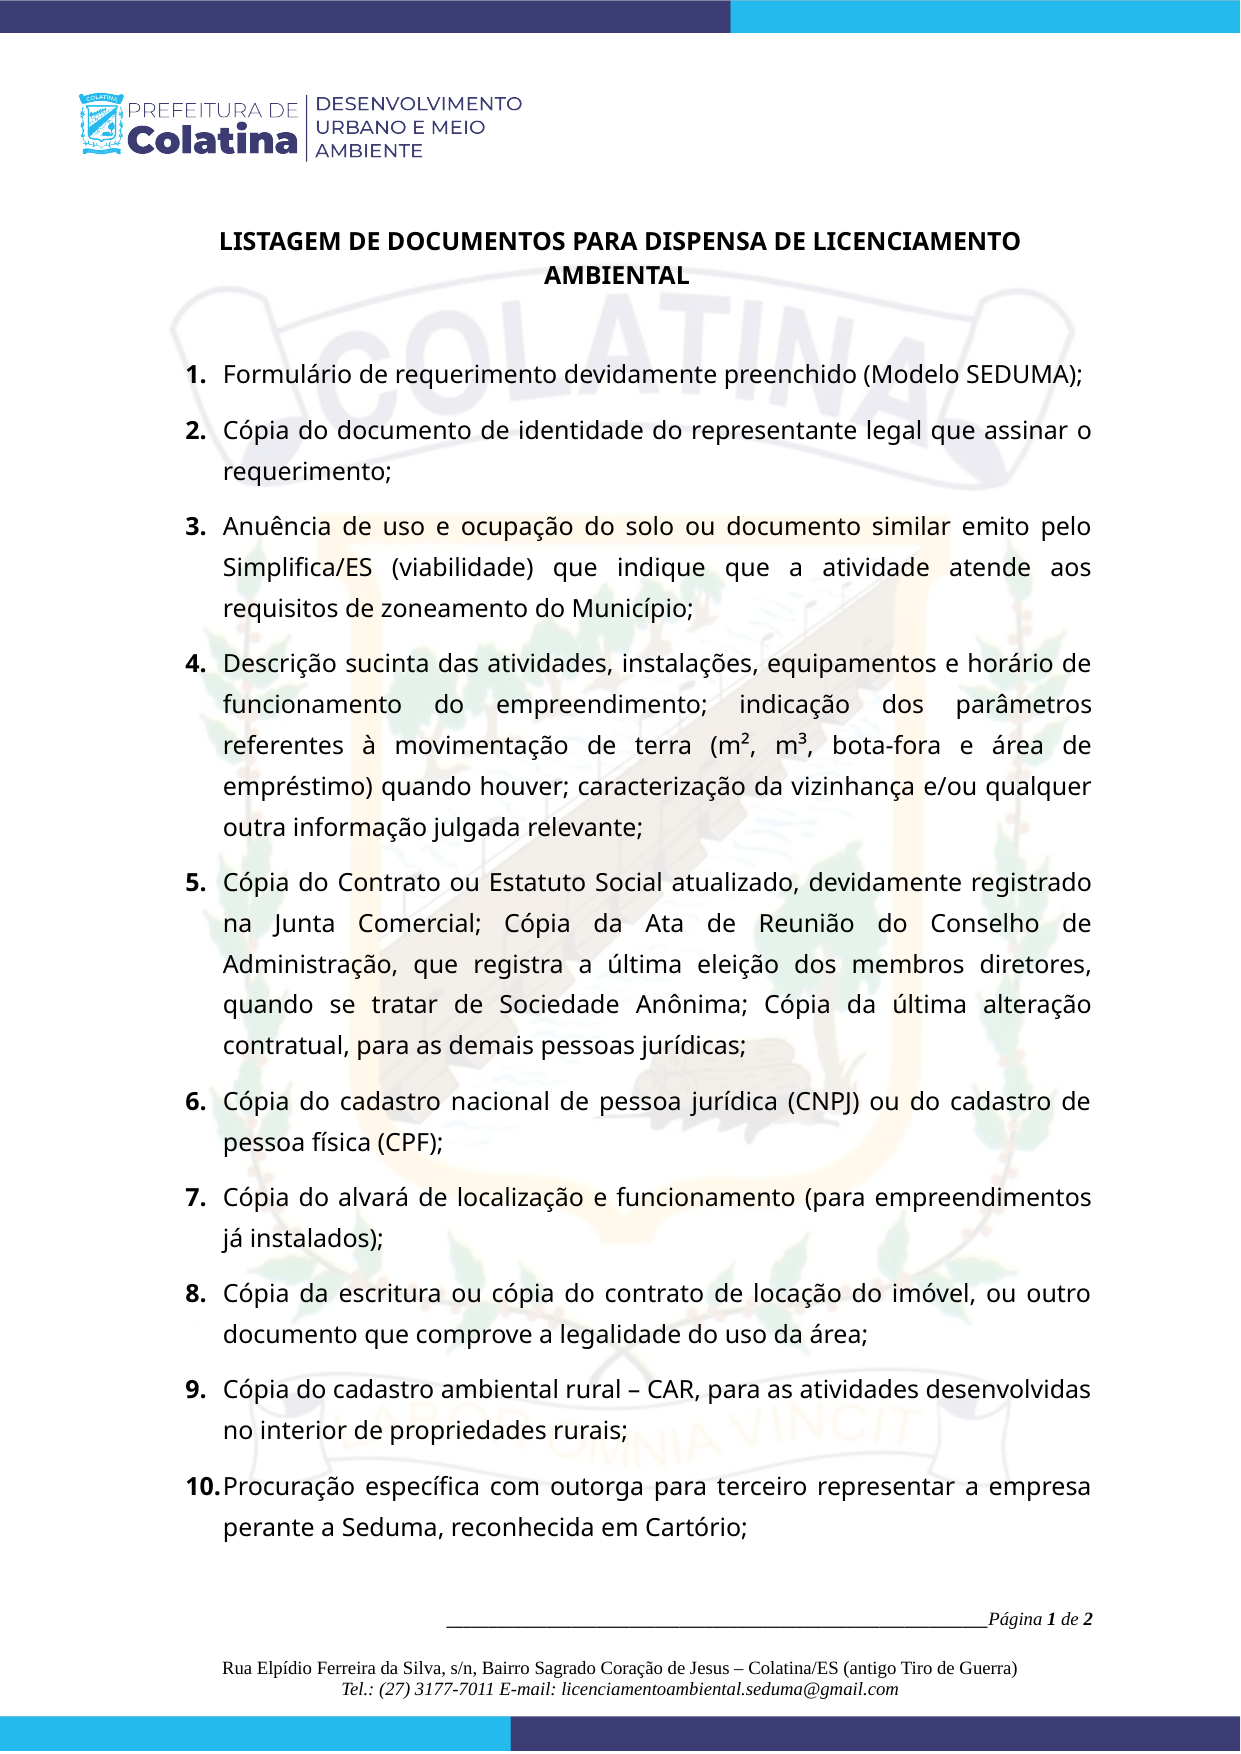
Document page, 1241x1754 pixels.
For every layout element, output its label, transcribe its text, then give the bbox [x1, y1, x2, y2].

list Cópia do alvará de localização e funcionamento (para empreendimentos já instalados); [185, 1180, 1093, 1254]
list Cópia do Contrato ou Estatuto Social atualizado, devidamente registrado na Junta Comercial; Cópia da Ata de Reunião do Conselho de Administração, que registra a última eleição dos membros diretores, quando se tratar de Sociedade Anônima; Cópia da última alteração contratual, para as demais pessoas jurídicas; [185, 865, 1093, 1062]
list Cópia do cadastro ambiental rural – CAR, para as atividades desenvolvidas no interior de propriedades rurais; [185, 1372, 1093, 1447]
list Descrição sucinta das atividades, instalações, equipamentos e horário de funcionamento do empreendimento; indicação dos parâmetros referentes à movimentação de terra (m², m³, bota-fora e área de empréstimo) quando houver; caracterização da vizinhança e/ou qualquer outra informação julgada relevante; [185, 646, 1093, 843]
list Cópia do documento de identidade do representante legal que assinar o requerimento; [185, 413, 1093, 487]
list Procuração específica com outorga para terceiro representar a empresa perante a Seduma, reconhecida em Cartório; [185, 1468, 1093, 1543]
list Formulário de requerimento devidamente preenchido (Modelo SEDUMA); [185, 357, 1093, 391]
list Anuência de uso e ocupação do solo ou documento similar emito pelo Simplifica/ES (viabilidade) que indique que a atividade atende aos requisitos de zoneamento do Município; [185, 509, 1093, 624]
text LISTAGEM DE DOCUMENTOS PARA DISPENSA DE LICENCIAMENTO AMBIENTAL [148, 224, 1093, 292]
list Cópia do cadastro nacional de pessoa jurídica (CNPJ) ou do cadastro de pessoa física (CPF); [185, 1083, 1093, 1158]
list Cópia da escritura ou cópia do contrato de locação do imóvel, ou outro documento que comprove a legalidade do uso da área; [185, 1276, 1093, 1351]
